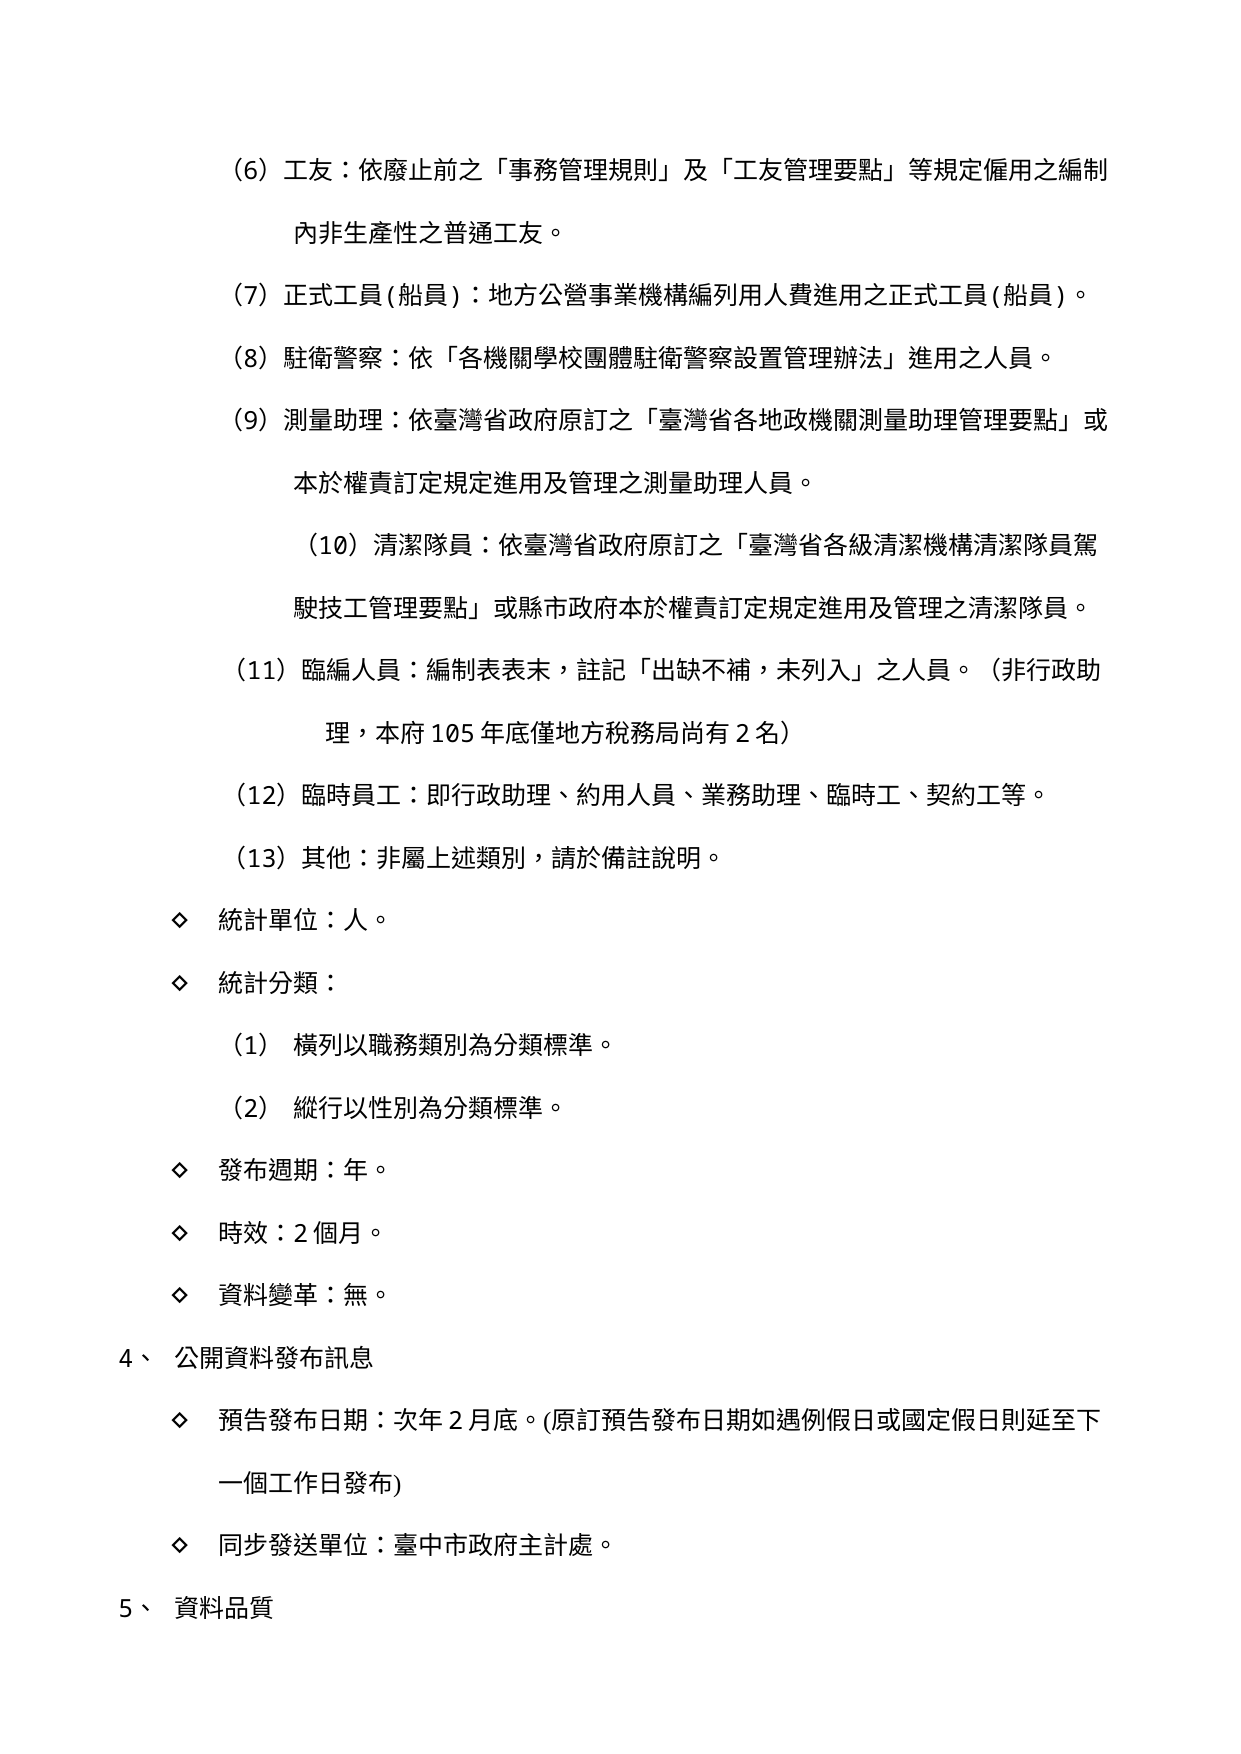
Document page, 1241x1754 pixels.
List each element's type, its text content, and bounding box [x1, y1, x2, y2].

list 預告發布日期：次年2月底。(原訂預告發布日期如遇例假日或國定假日則延至下一個工作日發布) [168, 1377, 1122, 1502]
list 時效：2個月。 [168, 1189, 1122, 1252]
list 統計單位：人。 [168, 877, 1122, 939]
list 橫列以職務類別為分類標準。 [218, 1002, 1122, 1064]
list 資料品質 [118, 1564, 1122, 1627]
list 測量助理：依臺灣省政府原訂之「臺灣省各地政機關測量助理管理要點」或本於權責訂定規定進用及管理之測量助理人員。 [218, 377, 1122, 502]
list 正式工員(船員)：地方公營事業機構編列用人費進用之正式工員(船員)。 [218, 252, 1122, 314]
list 臨時員工：即行政助理、約用人員、業務助理、臨時工、契約工等。 [221, 752, 1122, 814]
list 駐衛警察：依「各機關學校團體駐衛警察設置管理辦法」進用之人員。 [218, 314, 1122, 377]
list 發布週期：年。 [168, 1127, 1122, 1189]
list 資料變革：無。 [168, 1252, 1122, 1314]
list 工友：依廢止前之「事務管理規則」及「工友管理要點」等規定僱用之編制內非生產性之普通工友。 [218, 127, 1122, 252]
list 清潔隊員：依臺灣省政府原訂之「臺灣省各級清潔機構清潔隊員駕駛技工管理要點」或縣市政府本於權責訂定規定進用及管理之清潔隊員。 [293, 502, 1122, 627]
list 同步發送單位：臺中市政府主計處。 [168, 1502, 1122, 1564]
list 縱行以性別為分類標準。 [218, 1064, 1122, 1127]
list 臨編人員：編制表表末，註記「出缺不補，未列入」之人員。（非行政助理，本府105年底僅地方稅務局尚有2名） [221, 627, 1122, 752]
list 公開資料發布訊息 [118, 1314, 1122, 1377]
list 統計分類： [168, 939, 1122, 1002]
list 其他：非屬上述類別，請於備註說明。 [221, 814, 1122, 877]
